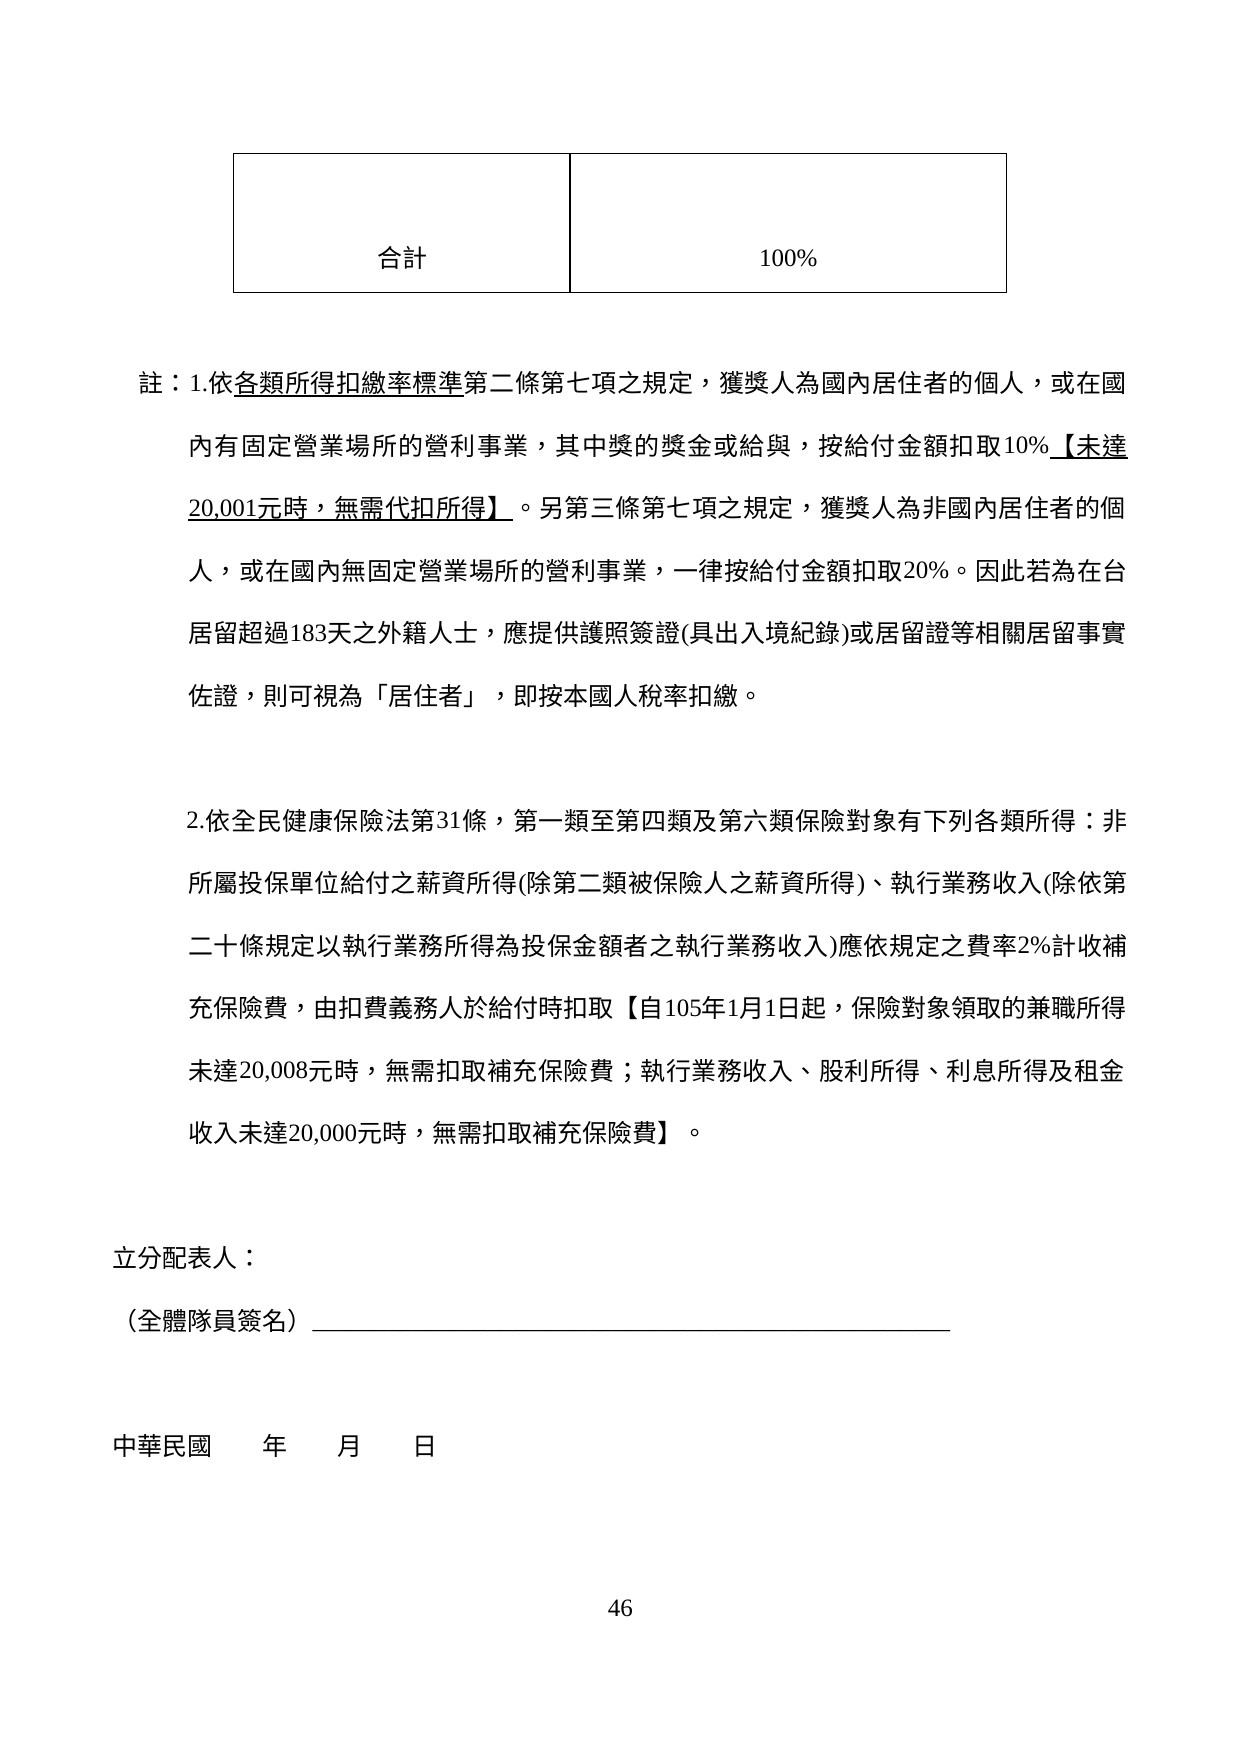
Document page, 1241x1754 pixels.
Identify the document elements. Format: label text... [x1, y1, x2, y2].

text 立分配表人： （全體隊員簽名）___________________________________________________ [112, 1215, 1128, 1340]
text 中華民國 年 月 日 [112, 1403, 1128, 1465]
table_cell 合計 [234, 154, 569, 292]
table_cell 100% [571, 154, 1006, 292]
text 2.依全民健康保險法第31條，第一類至第四類及第六類保險對象有下列各類所得：非所屬投保單位給付之薪資所得(除第二類被保險人之薪資所得)、執行業務收入(除依第二十條規定以執行業務所得為投保金額者之執行業務收入)應依規定之費率2%計收補充保險費，由扣費義務人於給付時扣取【自105年1月1日起，保險對象領取的兼職所得未達20,008元時，無需扣取補充保險費；執行業務收入、股利所得、利息所得及租金收入未達20,000元時，無需扣取補充保險費】。 [186, 778, 1128, 1153]
text 註：1.依各類所得扣繳率標準第二條第七項之規定，獲獎人為國內居住者的個人，或在國內有固定營業場所的營利事業，其中獎的獎金或給與，按給付金額扣取10%【未達20,001元時，無需代扣所得】。另第三條第七項之規定，獲獎人為非國內居住者的個人，或在國內無固定營業場所的營利事業，一律按給付金額扣取20%。因此若為在台居留超過183天之外籍人士，應提供護照簽證(具出入境紀錄)或居留證等相關居留事實佐證，則可視為「居住者」，即按本國人稅率扣繳。 [138, 340, 1128, 715]
